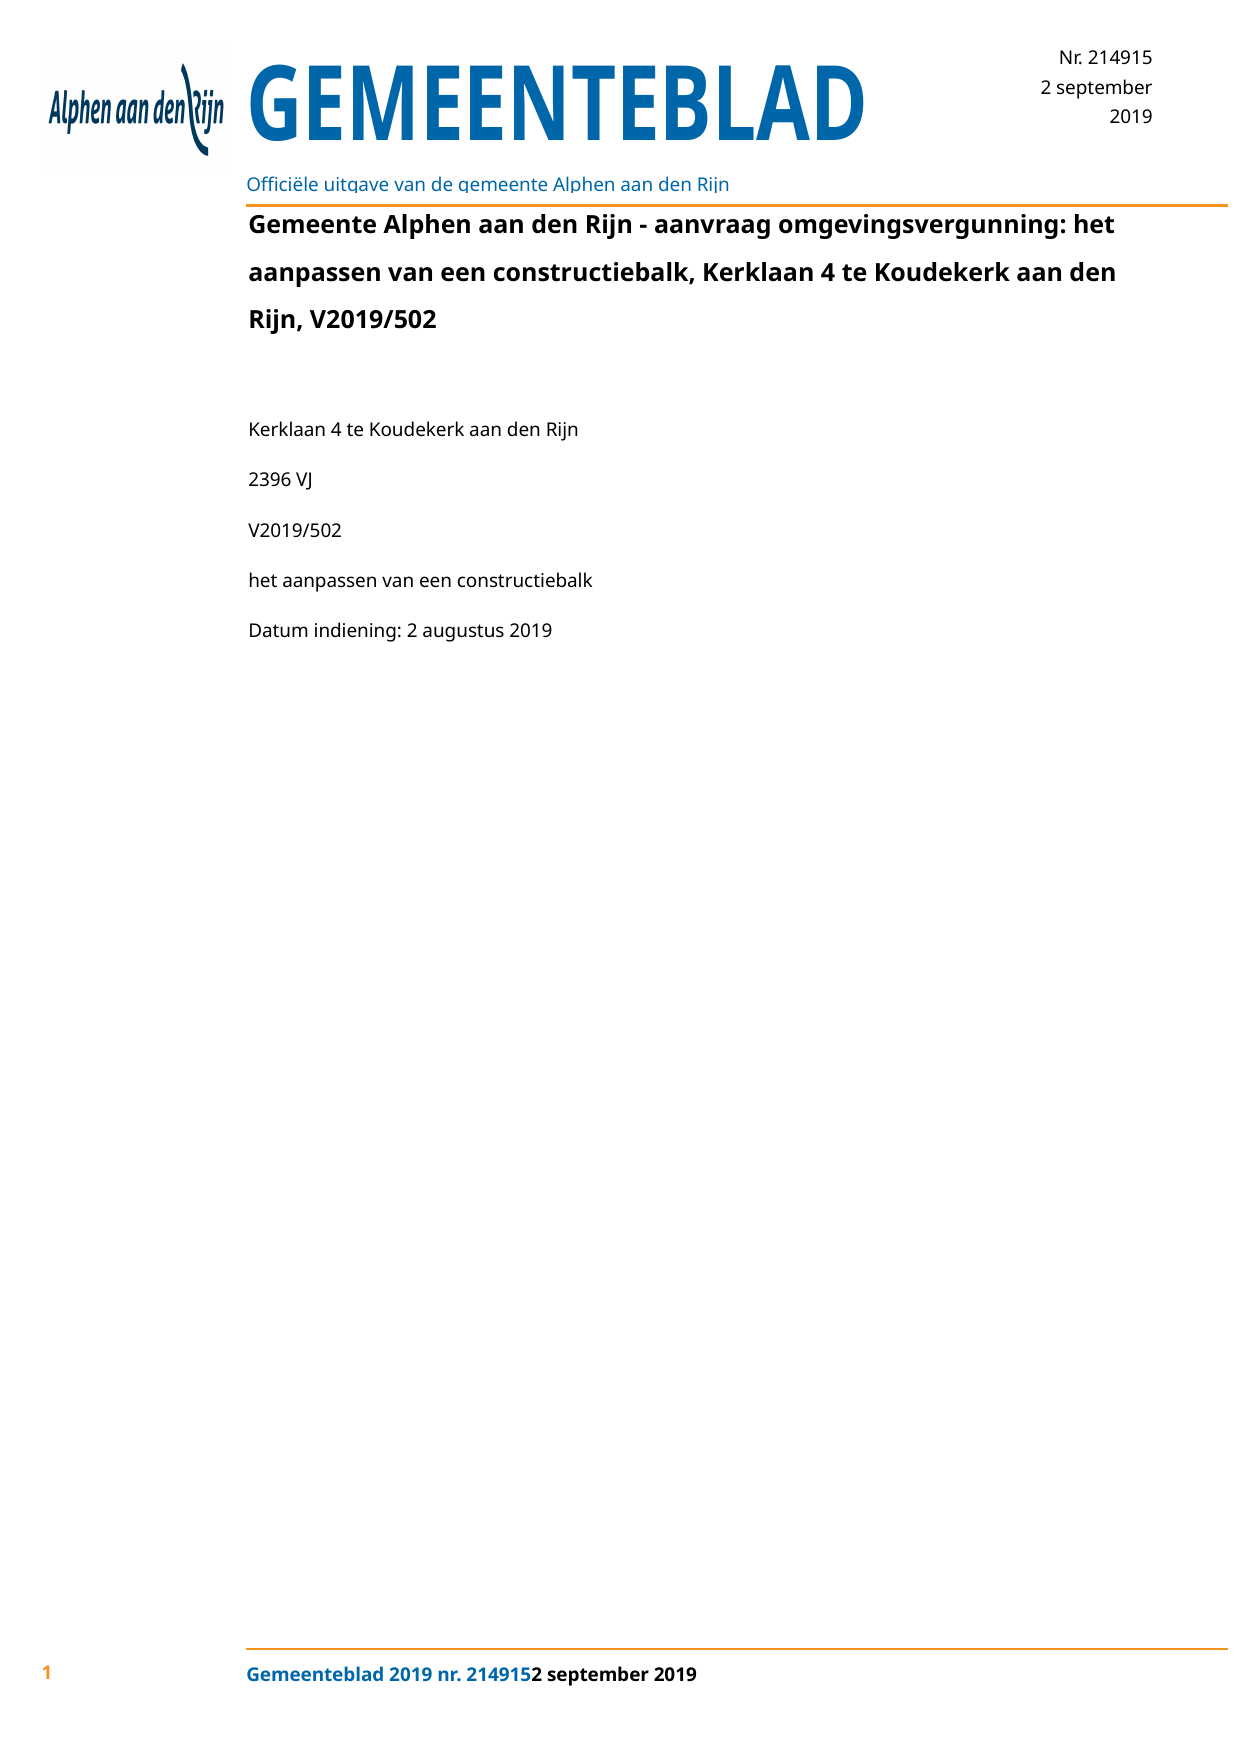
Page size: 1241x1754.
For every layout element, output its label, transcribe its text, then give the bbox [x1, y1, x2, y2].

text 2396 VJ [248, 466, 1152, 492]
text Datum indiening: 2 augustus 2019 [248, 618, 1152, 643]
text Kerklaan 4 te Koudekerk aan den Rijn [248, 416, 1152, 442]
picture [41, 47, 231, 172]
text het aanpassen van een constructiebalk [248, 567, 1152, 593]
text Gemeente Alphen aan den Rijn - aanvraag omgevingsvergunning: het aanpassen van een constructiebalk, Kerklaan 4 te Koudekerk aan den Rijn, V2019/502 [248, 207, 1152, 336]
text V2019/502 [248, 517, 1152, 542]
